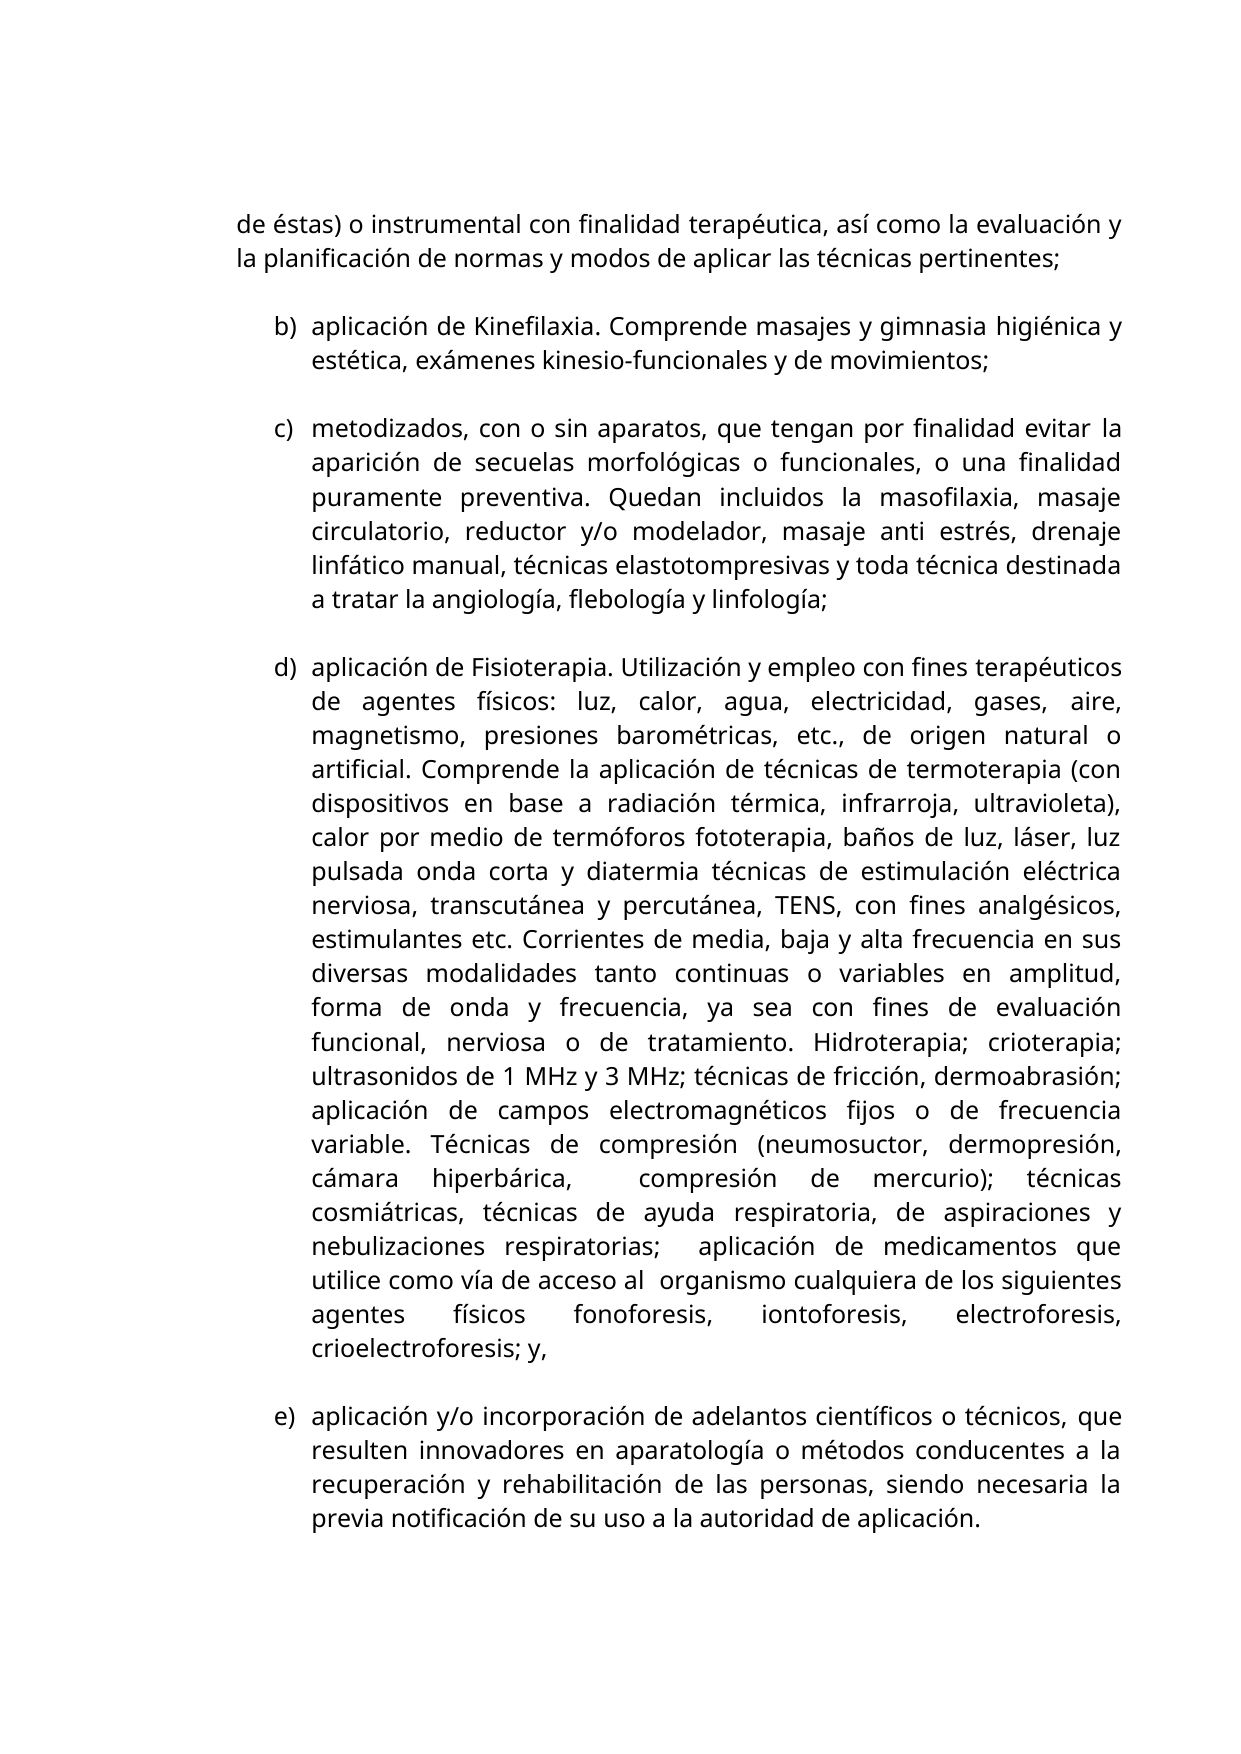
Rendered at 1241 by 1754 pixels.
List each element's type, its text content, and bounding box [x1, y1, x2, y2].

list aplicación de Fisioterapia. Utilización y empleo con fines terapéuticos de agentes físicos: luz, calor, agua, electricidad, gases, aire, magnetismo, presiones barométricas, etc., de origen natural o artificial. Comprende la aplicación de técnicas de termoterapia (con dispositivos en base a radiación térmica, infrarroja, ultravioleta), calor por medio de termóforos fototerapia, baños de luz, láser, luz pulsada onda corta y diatermia técnicas de estimulación eléctrica nerviosa, transcutánea y percutánea, TENS, con fines analgésicos, estimulantes etc. Corrientes de media, baja y alta frecuencia en sus diversas modalidades tanto continuas o variables en amplitud, forma de onda y frecuencia, ya sea con fines de evaluación funcional, nerviosa o de tratamiento. Hidroterapia; crioterapia; ultrasonidos de 1 MHz y 3 MHz; técnicas de fricción, dermoabrasión; aplicación de campos electromagnéticos fijos o de frecuencia variable. Técnicas de compresión (neumosuctor, dermopresión, cámara hiperbárica, compresión de mercurio); técnicas cosmiátricas, técnicas de ayuda respiratoria, de aspiraciones y nebulizaciones respiratorias; aplicación de medicamentos que utilice como vía de acceso al organismo cualquiera de los siguientes agentes físicos fonoforesis, iontoforesis, electroforesis, crioelectroforesis; y, [274, 649, 1122, 1365]
list metodizados, con o sin aparatos, que tengan por finalidad evitar la aparición de secuelas morfológicas o funcionales, o una finalidad puramente preventiva. Quedan incluidos la masofilaxia, masaje circulatorio, reductor y/o modelador, masaje anti estrés, drenaje linfático manual, técnicas elastotompresivas y toda técnica destinada a tratar la angiología, flebología y linfología; [274, 411, 1122, 615]
text de éstas) o instrumental con finalidad terapéutica, así como la evaluación y la planificación de normas y modos de aplicar las técnicas pertinentes; [236, 207, 1122, 275]
list aplicación de Kinefilaxia. Comprende masajes y gimnasia higiénica y estética, exámenes kinesio-funcionales y de movimientos; [274, 309, 1122, 377]
list aplicación y/o incorporación de adelantos científicos o técnicos, que resulten innovadores en aparatología o métodos conducentes a la recuperación y rehabilitación de las personas, siendo necesaria la previa notificación de su uso a la autoridad de aplicación. [274, 1399, 1122, 1535]
